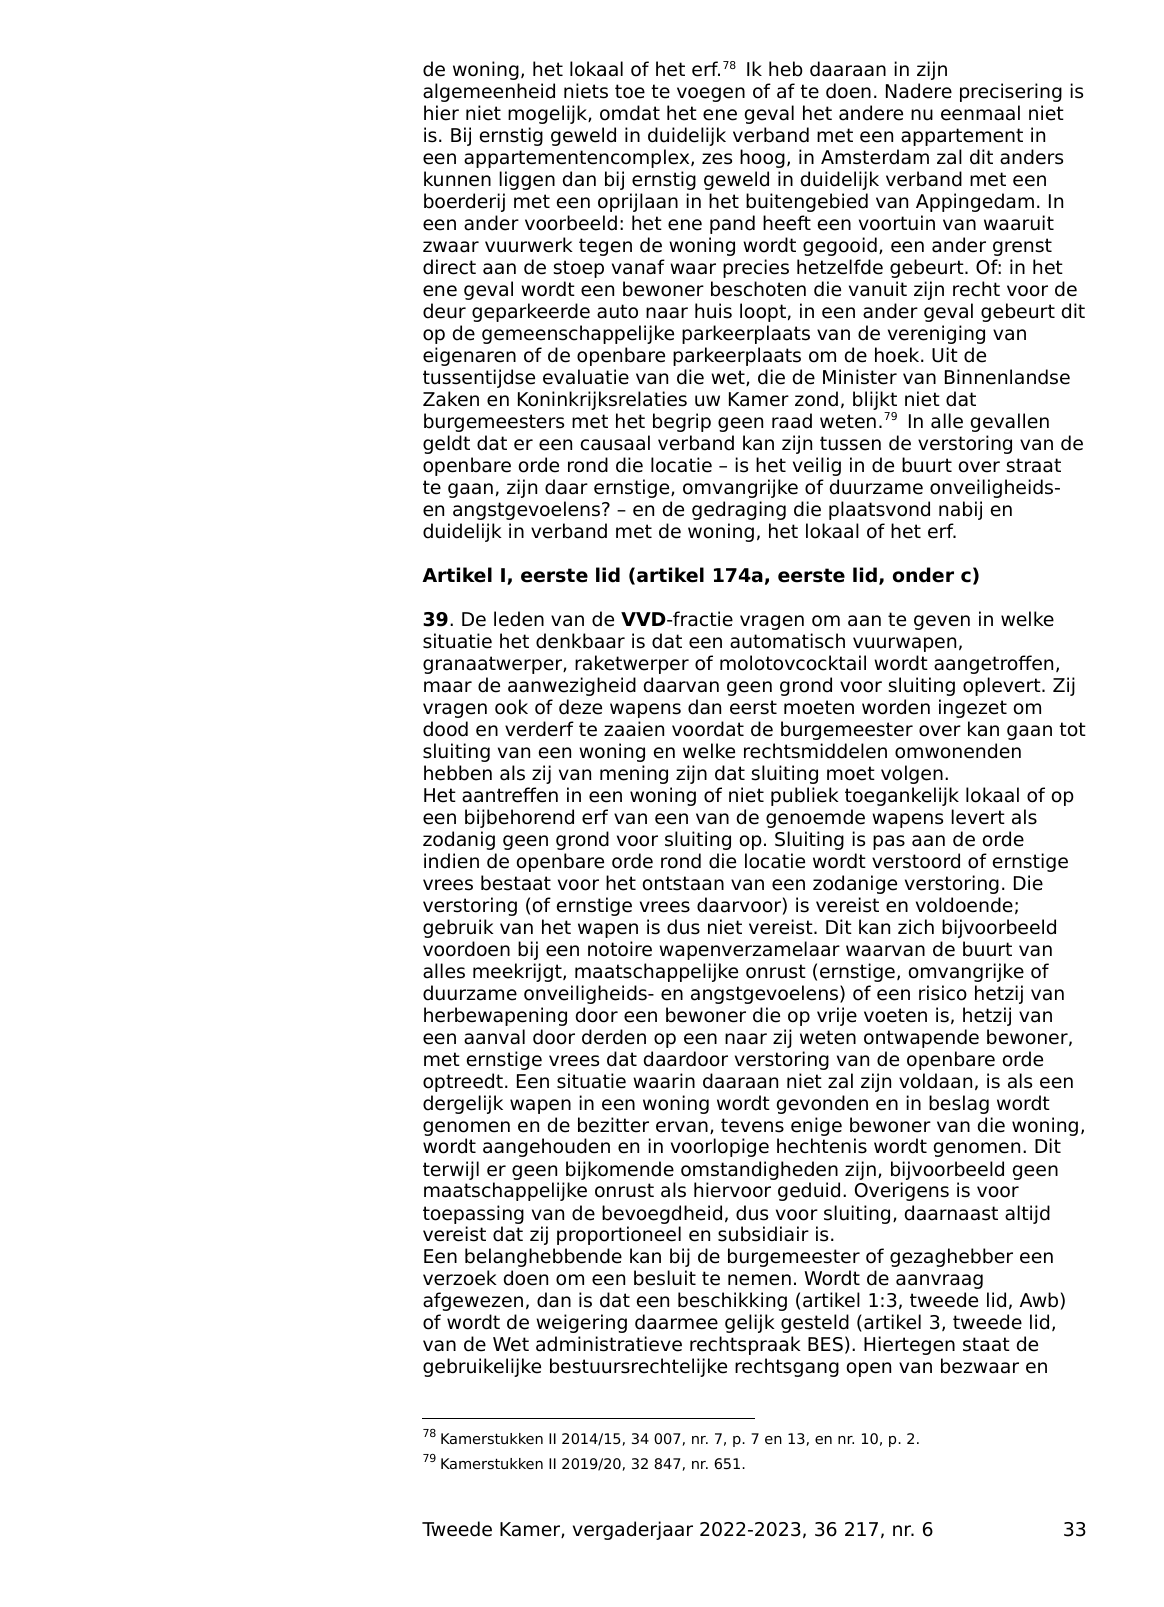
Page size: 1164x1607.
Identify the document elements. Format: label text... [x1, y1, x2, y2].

text de woning, het lokaal of het erf. Ik heb daaraan in zijn algemeenheid niets toe te voegen of af te doen. Nadere precisering is hier niet mogelijk, omdat het ene geval het andere nu eenmaal niet is. Bij ernstig geweld in duidelijk verband met een appartement in een appartementencomplex, zes hoog, in Amsterdam zal dit anders kunnen liggen dan bij ernstig geweld in duidelijk verband met een boerderij met een oprijlaan in het buitengebied van Appingedam. In een ander voorbeeld: het ene pand heeft een voortuin van waaruit zwaar vuurwerk tegen de woning wordt gegooid, een ander grenst direct aan de stoep vanaf waar precies hetzelfde gebeurt. Of: in het ene geval wordt een bewoner beschoten die vanuit zijn recht voor de deur geparkeerde auto naar huis loopt, in een ander geval gebeurt dit op de gemeenschappelijke parkeerplaats van de vereniging van eigenaren of de openbare parkeerplaats om de hoek. Uit de tussentijdse evaluatie van die wet, die de Minister van Binnenlandse Zaken en Koninkrijksrelaties uw Kamer zond, blijkt niet dat burgemeesters met het begrip geen raad weten. In alle gevallen geldt dat er een causaal verband kan zijn tussen de verstoring van de openbare orde rond die locatie – is het veilig in de buurt over straat te gaan, zijn daar ernstige, omvangrijke of duurzame onveiligheids- en angstgevoelens? – en de gedraging die plaatsvond nabij en duidelijk in verband met de woning, het lokaal of het erf. [422, 59, 1087, 543]
text 39. De leden van de VVD-fractie vragen om aan te geven in welke situatie het denkbaar is dat een automatisch vuurwapen, granaatwerper, raketwerper of molotovcocktail wordt aangetroffen, maar de aanwezigheid daarvan geen grond voor sluiting oplevert. Zij vragen ook of deze wapens dan eerst moeten worden ingezet om dood en verderf te zaaien voordat de burgemeester over kan gaan tot sluiting van een woning en welke rechtsmiddelen omwonenden hebben als zij van mening zijn dat sluiting moet volgen. [422, 609, 1087, 785]
text Kamerstukken II 2014/15, 34 007, nr. 7, p. 7 en 13, en nr. 10, p. 2. [422, 1427, 1087, 1449]
text Een belanghebbende kan bij de burgemeester of gezaghebber een verzoek doen om een besluit te nemen. Wordt de aanvraag afgewezen, dan is dat een beschikking (artikel 1:3, tweede lid, Awb) of wordt de weigering daarmee gelijk gesteld (artikel 3, tweede lid, van de Wet administratieve rechtspraak BES). Hiertegen staat de gebruikelijke bestuursrechtelijke rechtsgang open van bezwaar en [422, 1246, 1087, 1378]
subtitle Artikel I, eerste lid (artikel 174a, eerste lid, onder c) [422, 565, 1087, 587]
text Het aantreffen in een woning of niet publiek toegankelijk lokaal of op een bijbehorend erf van een van de genoemde wapens levert als zodanig geen grond voor sluiting op. Sluiting is pas aan de orde indien de openbare orde rond die locatie wordt verstoord of ernstige vrees bestaat voor het ontstaan van een zodanige verstoring. Die verstoring (of ernstige vrees daarvoor) is vereist en voldoende; gebruik van het wapen is dus niet vereist. Dit kan zich bijvoorbeeld voordoen bij een notoire wapenverzamelaar waarvan de buurt van alles meekrijgt, maatschappelijke onrust (ernstige, omvangrijke of duurzame onveiligheids- en angstgevoelens) of een risico hetzij van herbewapening door een bewoner die op vrije voeten is, hetzij van een aanval door derden op een naar zij weten ontwapende bewoner, met ernstige vrees dat daardoor verstoring van de openbare orde optreedt. Een situatie waarin daaraan niet zal zijn voldaan, is als een dergelijk wapen in een woning wordt gevonden en in beslag wordt genomen en de bezitter ervan, tevens enige bewoner van die woning, wordt aangehouden en in voorlopige hechtenis wordt genomen. Dit terwijl er geen bijkomende omstandigheden zijn, bijvoorbeeld geen maatschappelijke onrust als hiervoor geduid. Overigens is voor toepassing van de bevoegdheid, dus voor sluiting, daarnaast altijd vereist dat zij proportioneel en subsidiair is. [422, 785, 1087, 1246]
text Kamerstukken II 2019/20, 32 847, nr. 651. [422, 1452, 1087, 1474]
